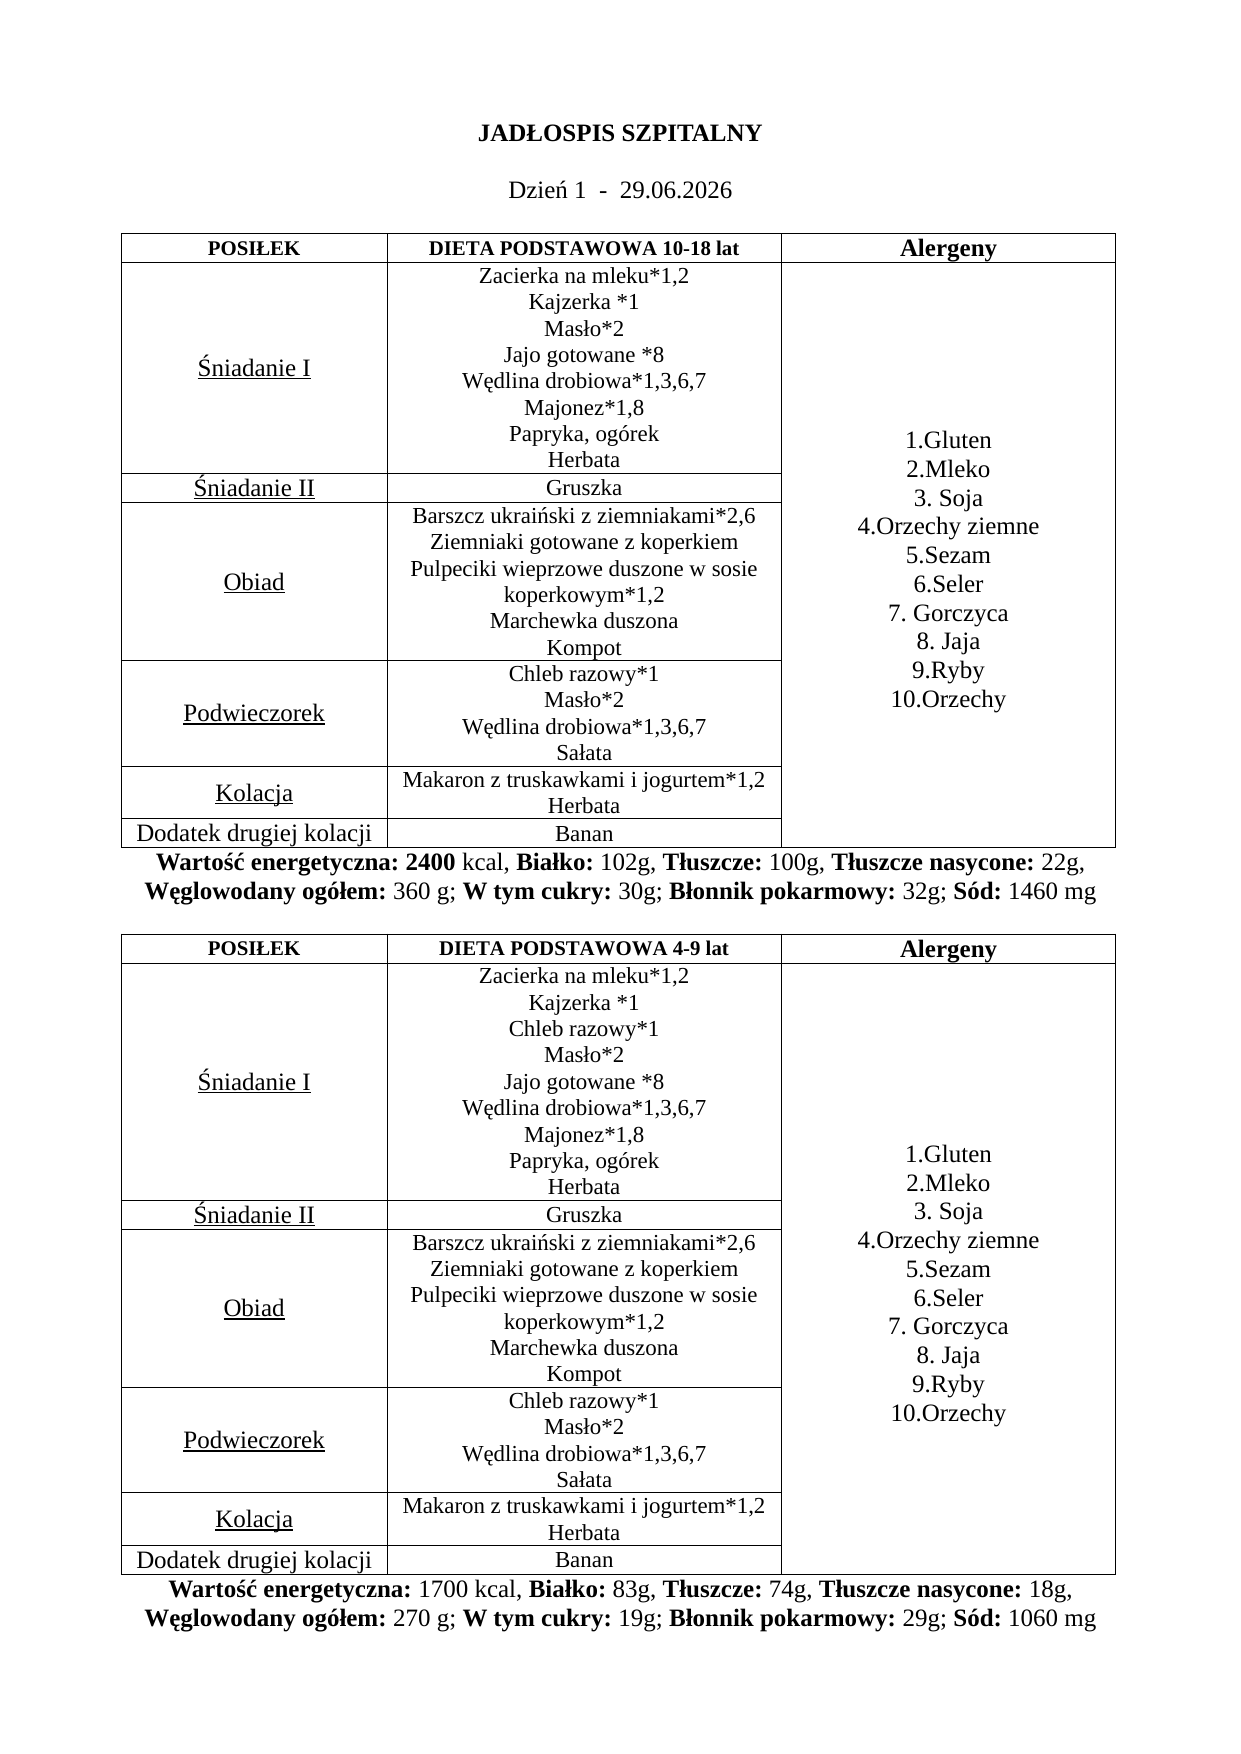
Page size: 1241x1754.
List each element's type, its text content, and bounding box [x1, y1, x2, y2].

table_cell Podwieczorek [122, 1388, 387, 1492]
table_cell Chleb razowy*1 Masło*2 Wędlina drobiowa*1,3,6,7 Sałata [388, 661, 781, 766]
table_cell Banan [388, 1546, 781, 1574]
table_header POSIŁEK [122, 234, 387, 262]
text Wartość energetyczna: 1700 kcal, Białko: 83g, Tłuszcze: 74g, Tłuszcze nasycone: 18g, Węglowodany ogółem: 270 g; W tym cukry: 19g; Błonnik pokarmowy: 29g; Sód: 1060 mg [118, 1574, 1122, 1632]
table_header DIETA PODSTAWOWA 10-18 lat [388, 234, 781, 262]
table_cell Makaron z truskawkami i jogurtem*1,2 Herbata [388, 1493, 781, 1545]
text Dzień 1 - 29.06.2026 [118, 176, 1122, 204]
table_cell Podwieczorek [122, 661, 387, 766]
table_header POSIŁEK [122, 935, 387, 962]
table_cell Obiad [122, 503, 387, 660]
table_header Alergeny [782, 234, 1115, 262]
table_cell Zacierka na mleku*1,2 Kajzerka *1 Masło*2 Jajo gotowane *8 Wędlina drobiowa*1,3,6,7 Majonez*1,8 Papryka, ogórek Herbata [388, 263, 781, 473]
table_cell Makaron z truskawkami i jogurtem*1,2 Herbata [388, 767, 781, 818]
table_cell Barszcz ukraiński z ziemniakami*2,6 Ziemniaki gotowane z koperkiem Pulpeciki wieprzowe duszone w sosie koperkowym*1,2 Marchewka duszona Kompot [388, 503, 781, 660]
table_cell Obiad [122, 1230, 387, 1387]
table_cell Gruszka [388, 474, 781, 502]
table_cell Barszcz ukraiński z ziemniakami*2,6 Ziemniaki gotowane z koperkiem Pulpeciki wieprzowe duszone w sosie koperkowym*1,2 Marchewka duszona Kompot [388, 1230, 781, 1387]
table_cell Gruszka [388, 1201, 781, 1228]
table_cell Dodatek drugiej kolacji [122, 819, 387, 847]
table_cell 1.Gluten 2.Mleko 3. Soja 4.Orzechy ziemne 5.Sezam 6.Seler 7. Gorczyca 8. Jaja 9.Ryby 10.Orzechy [782, 263, 1115, 847]
table_cell Banan [388, 819, 781, 847]
table_header Alergeny [782, 935, 1115, 962]
table_cell 1.Gluten 2.Mleko 3. Soja 4.Orzechy ziemne 5.Sezam 6.Seler 7. Gorczyca 8. Jaja 9.Ryby 10.Orzechy [782, 964, 1115, 1574]
table_cell Śniadanie II [122, 474, 387, 502]
text JADŁOSPIS SZPITALNY [118, 118, 1122, 147]
table_cell Śniadanie II [122, 1201, 387, 1228]
table_cell Śniadanie I [122, 964, 387, 1200]
table_cell Śniadanie I [122, 263, 387, 473]
table_cell Chleb razowy*1 Masło*2 Wędlina drobiowa*1,3,6,7 Sałata [388, 1388, 781, 1492]
table_header DIETA PODSTAWOWA 4-9 lat [388, 935, 781, 962]
table_cell Kolacja [122, 1493, 387, 1545]
table_cell Dodatek drugiej kolacji [122, 1546, 387, 1574]
table_cell Zacierka na mleku*1,2 Kajzerka *1 Chleb razowy*1 Masło*2 Jajo gotowane *8 Wędlina drobiowa*1,3,6,7 Majonez*1,8 Papryka, ogórek Herbata [388, 964, 781, 1200]
table_cell Kolacja [122, 767, 387, 818]
text Wartość energetyczna: 2400 kcal, Białko: 102g, Tłuszcze: 100g, Tłuszcze nasycone: 22g, Węglowodany ogółem: 360 g; W tym cukry: 30g; Błonnik pokarmowy: 32g; Sód: 1460 mg [118, 847, 1122, 905]
